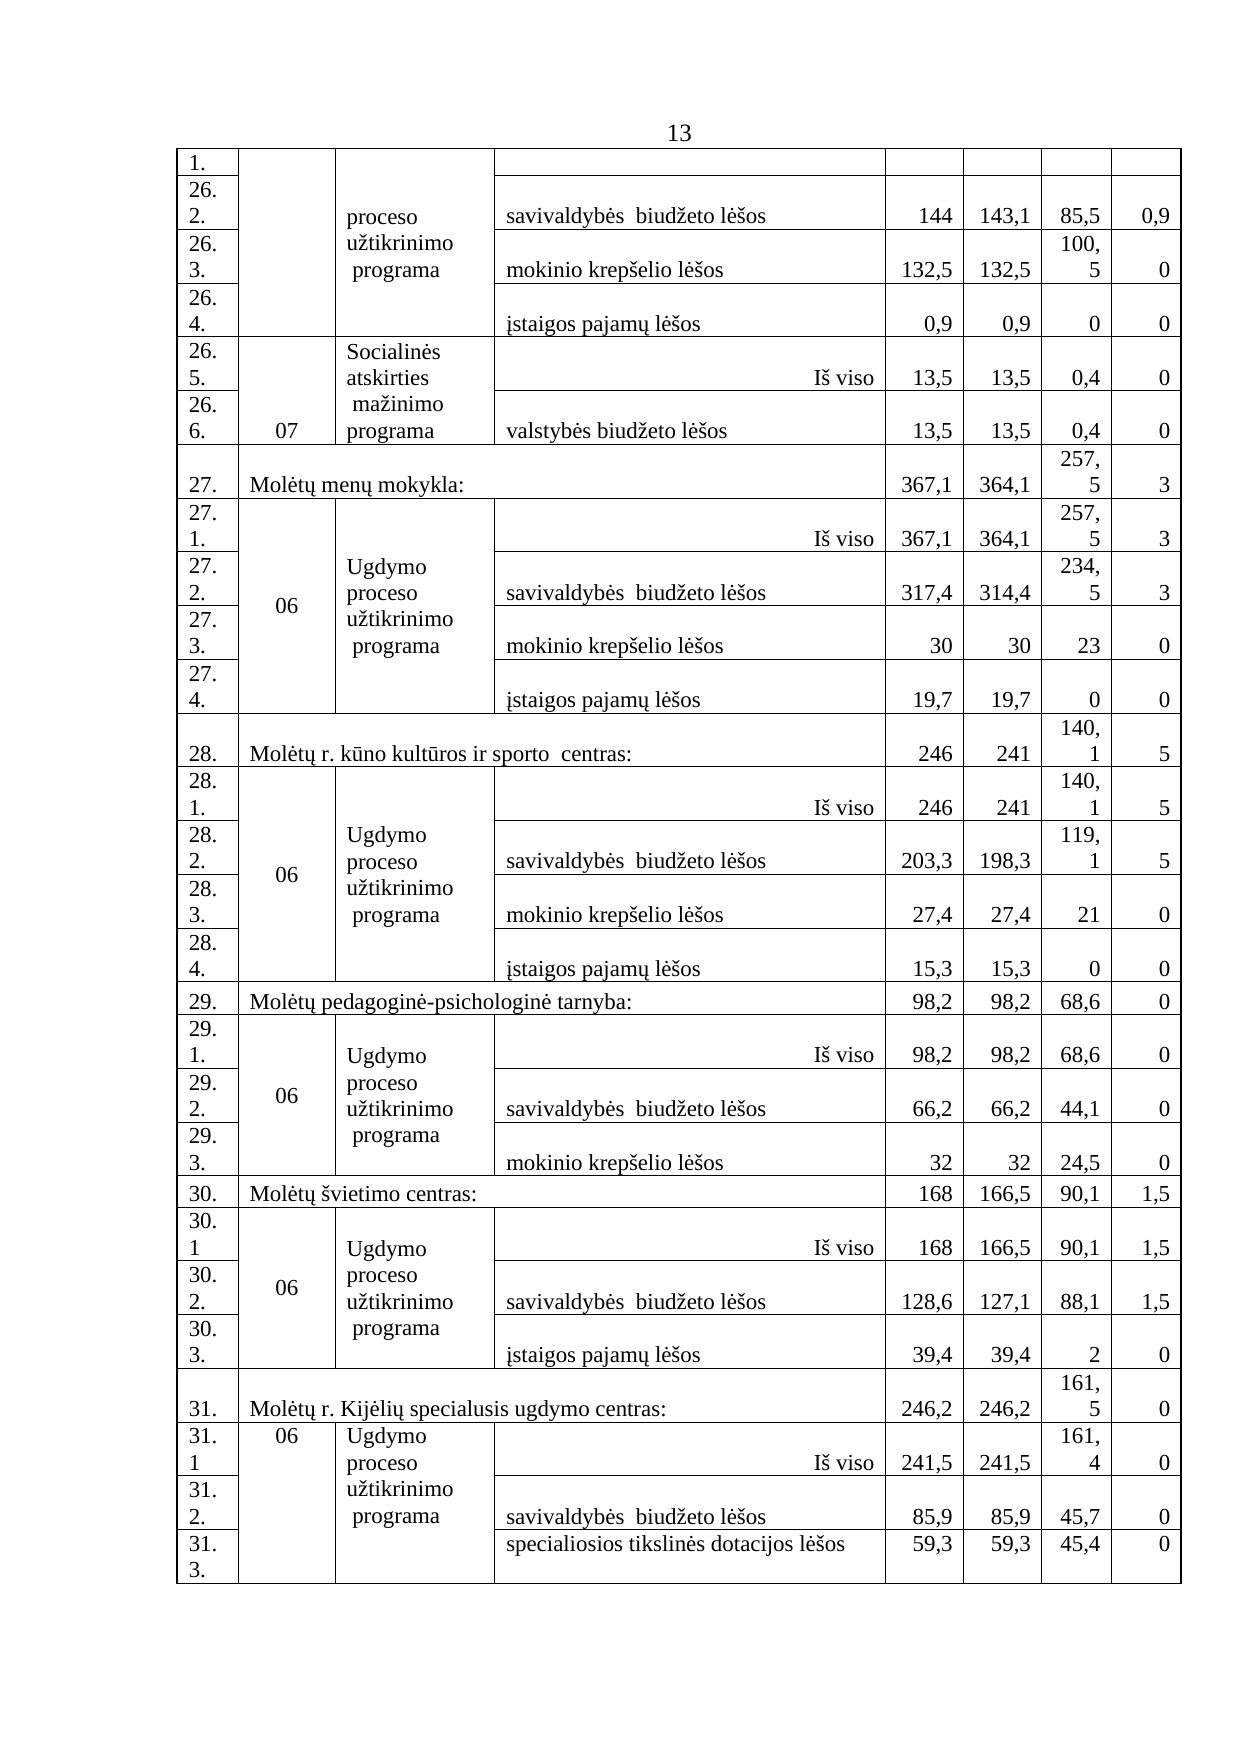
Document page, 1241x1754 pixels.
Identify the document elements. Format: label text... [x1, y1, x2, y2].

table_cell 30.3. [178, 1315, 238, 1368]
table_cell 5 [1112, 767, 1180, 820]
table_cell 1. [178, 149, 238, 175]
table_cell specialiosios tikslinės dotacijos lėšos [495, 1530, 885, 1583]
table_cell 0 [1112, 1315, 1180, 1368]
table_cell 257,5 [1042, 499, 1111, 551]
table_cell 30 [886, 606, 963, 659]
table_cell 364,1 [964, 445, 1041, 497]
table_cell 06 [239, 1208, 335, 1368]
table_cell 15,3 [886, 929, 963, 981]
table_cell 0 [1112, 606, 1180, 659]
table_cell 26.3. [178, 230, 238, 282]
table_cell 68,6 [1042, 1015, 1111, 1068]
table_cell savivaldybės biudžeto lėšos [495, 1476, 885, 1529]
table_cell 06 [239, 499, 335, 712]
table_cell 0 [1112, 230, 1180, 282]
table_cell savivaldybės biudžeto lėšos [495, 1261, 885, 1314]
table_cell 0 [1112, 1069, 1180, 1122]
table_cell 59,3 [964, 1530, 1041, 1583]
table_cell 32 [886, 1123, 963, 1175]
table_cell 3 [1112, 499, 1180, 551]
table_cell 13,5 [964, 337, 1041, 390]
table_cell 26.6. [178, 391, 238, 444]
table_cell 26.4. [178, 284, 238, 336]
table_cell 27. [178, 445, 238, 497]
table_cell 203,3 [886, 821, 963, 874]
table_cell proceso užtikrinimo programa [336, 149, 494, 336]
table_cell įstaigos pajamų lėšos [495, 284, 885, 336]
table_cell savivaldybės biudžeto lėšos [495, 176, 885, 229]
table_cell 06 [239, 1015, 335, 1175]
table_cell 98,2 [964, 1015, 1041, 1068]
table_cell 27,4 [886, 875, 963, 927]
table_cell 27.1. [178, 499, 238, 551]
table_cell 246 [886, 767, 963, 820]
table_cell 31. [178, 1369, 238, 1422]
table_cell [964, 149, 1041, 175]
table_cell 166,5 [964, 1176, 1041, 1207]
table_cell 234,5 [1042, 552, 1111, 605]
table_cell 24,5 [1042, 1123, 1111, 1175]
table_cell Iš viso [495, 1015, 885, 1068]
table_cell Molėtų pedagoginė-psichologinė tarnyba: [239, 982, 885, 1014]
table_cell 2 [1042, 1315, 1111, 1368]
table_cell 0 [1042, 929, 1111, 981]
table_cell 246,2 [886, 1369, 963, 1422]
table_cell 26.2. [178, 176, 238, 229]
table_cell Ugdymo proceso užtikrinimo programa [336, 499, 494, 712]
table_cell 28.3. [178, 875, 238, 927]
table_cell 140,1 [1042, 767, 1111, 820]
table_cell 0,9 [1112, 176, 1180, 229]
table_cell 0,4 [1042, 391, 1111, 444]
table_cell 23 [1042, 606, 1111, 659]
table_cell 28.4. [178, 929, 238, 981]
table_cell 98,2 [964, 982, 1041, 1014]
table_cell 98,2 [886, 982, 963, 1014]
table_cell 26.5. [178, 337, 238, 390]
table_cell 31.2. [178, 1476, 238, 1529]
table_cell mokinio krepšelio lėšos [495, 230, 885, 282]
table_cell 246,2 [964, 1369, 1041, 1422]
table_cell 5 [1112, 821, 1180, 874]
table_cell 3 [1112, 552, 1180, 605]
table_cell 0 [1112, 1369, 1180, 1422]
table_cell 161,4 [1042, 1423, 1111, 1475]
table_cell 06 [239, 1423, 335, 1583]
table_cell 0 [1112, 284, 1180, 336]
table_cell 144 [886, 176, 963, 229]
table_cell 0 [1112, 982, 1180, 1014]
table_cell savivaldybės biudžeto lėšos [495, 552, 885, 605]
table_cell 0 [1112, 929, 1180, 981]
table_cell 1,5 [1112, 1208, 1180, 1260]
table_cell 27.3. [178, 606, 238, 659]
table_cell 198,3 [964, 821, 1041, 874]
table_cell 241,5 [886, 1423, 963, 1475]
table_cell 0,4 [1042, 337, 1111, 390]
table_cell 257,5 [1042, 445, 1111, 497]
table_cell 364,1 [964, 499, 1041, 551]
table_cell 161,5 [1042, 1369, 1111, 1422]
table_cell 1,5 [1112, 1176, 1180, 1207]
table_cell 0 [1112, 1423, 1180, 1475]
table_cell 19,7 [886, 660, 963, 712]
table_cell 132,5 [964, 230, 1041, 282]
table_cell 27,4 [964, 875, 1041, 927]
table_cell 0 [1112, 1015, 1180, 1068]
table_cell 30.1 [178, 1208, 238, 1260]
table_cell 29.1. [178, 1015, 238, 1068]
table_cell 15,3 [964, 929, 1041, 981]
table_cell 317,4 [886, 552, 963, 605]
table_cell 3 [1112, 445, 1180, 497]
table_cell 88,1 [1042, 1261, 1111, 1314]
table_cell Iš viso [495, 767, 885, 820]
table_cell 85,9 [964, 1476, 1041, 1529]
table_cell 45,7 [1042, 1476, 1111, 1529]
table_cell 29.2. [178, 1069, 238, 1122]
table_cell savivaldybės biudžeto lėšos [495, 1069, 885, 1122]
table_cell 168 [886, 1176, 963, 1207]
table_cell 21 [1042, 875, 1111, 927]
table_cell 241,5 [964, 1423, 1041, 1475]
table_cell 66,2 [886, 1069, 963, 1122]
table_cell 27.2. [178, 552, 238, 605]
table_cell 39,4 [964, 1315, 1041, 1368]
table_cell Ugdymo proceso užtikrinimo programa [336, 767, 494, 981]
table_cell Molėtų r. Kijėlių specialusis ugdymo centras: [239, 1369, 885, 1422]
table_cell 0,9 [886, 284, 963, 336]
table_cell [1112, 149, 1180, 175]
table_cell 0 [1042, 284, 1111, 336]
table_cell 0 [1112, 875, 1180, 927]
table_cell 28.2. [178, 821, 238, 874]
table_cell 0 [1112, 1476, 1180, 1529]
table_cell Molėtų r. kūno kultūros ir sporto centras: [239, 714, 885, 766]
table_cell 59,3 [886, 1530, 963, 1583]
table_cell 30. [178, 1176, 238, 1207]
table_cell 29. [178, 982, 238, 1014]
table_cell [886, 149, 963, 175]
table_cell 13,5 [886, 391, 963, 444]
table_cell mokinio krepšelio lėšos [495, 1123, 885, 1175]
table_cell 1,5 [1112, 1261, 1180, 1314]
table_cell įstaigos pajamų lėšos [495, 1315, 885, 1368]
table_cell 168 [886, 1208, 963, 1260]
table_cell Iš viso [495, 499, 885, 551]
table_cell 5 [1112, 714, 1180, 766]
table_cell 06 [239, 767, 335, 981]
table_cell 127,1 [964, 1261, 1041, 1314]
table_cell 140,1 [1042, 714, 1111, 766]
table_cell 28.1. [178, 767, 238, 820]
table_cell 68,6 [1042, 982, 1111, 1014]
table_cell 0 [1112, 660, 1180, 712]
table_cell 0 [1112, 1530, 1180, 1583]
table_cell 13,5 [964, 391, 1041, 444]
table_cell Iš viso [495, 1208, 885, 1260]
table_cell 367,1 [886, 445, 963, 497]
table_cell Ugdymo proceso užtikrinimo programa [336, 1423, 494, 1583]
table_cell 119,1 [1042, 821, 1111, 874]
table_cell įstaigos pajamų lėšos [495, 929, 885, 981]
table_cell 100,5 [1042, 230, 1111, 282]
table_cell 31.3. [178, 1530, 238, 1583]
table_cell 241 [964, 714, 1041, 766]
table_cell [239, 149, 335, 336]
table_cell 30 [964, 606, 1041, 659]
table_cell Molėtų menų mokykla: [239, 445, 885, 497]
table_cell Iš viso [495, 337, 885, 390]
table_cell 90,1 [1042, 1176, 1111, 1207]
table_cell 85,9 [886, 1476, 963, 1529]
table_cell [495, 149, 885, 175]
table_cell Ugdymo proceso užtikrinimo programa [336, 1015, 494, 1175]
table_cell Ugdymo proceso užtikrinimo programa [336, 1208, 494, 1368]
table_cell 246 [886, 714, 963, 766]
table_cell 07 [239, 337, 335, 444]
table_cell 90,1 [1042, 1208, 1111, 1260]
table_cell 28. [178, 714, 238, 766]
table_cell 13,5 [886, 337, 963, 390]
table_cell 367,1 [886, 499, 963, 551]
table_cell 85,5 [1042, 176, 1111, 229]
table_cell 128,6 [886, 1261, 963, 1314]
table_cell 31.1 [178, 1423, 238, 1475]
table_cell 39,4 [886, 1315, 963, 1368]
table_cell Molėtų švietimo centras: [239, 1176, 885, 1207]
table_cell įstaigos pajamų lėšos [495, 660, 885, 712]
table_cell 27.4. [178, 660, 238, 712]
table_cell 0 [1112, 391, 1180, 444]
table_cell 0 [1042, 660, 1111, 712]
table_cell 143,1 [964, 176, 1041, 229]
table_cell 30.2. [178, 1261, 238, 1314]
table_cell Iš viso [495, 1423, 885, 1475]
table_cell 0,9 [964, 284, 1041, 336]
table_cell 314,4 [964, 552, 1041, 605]
table_cell Socialinės atskirties mažinimo programa [336, 337, 494, 444]
table_cell mokinio krepšelio lėšos [495, 875, 885, 927]
table_cell 32 [964, 1123, 1041, 1175]
table_cell 241 [964, 767, 1041, 820]
table_cell 19,7 [964, 660, 1041, 712]
table_cell [1042, 149, 1111, 175]
table_cell 44,1 [1042, 1069, 1111, 1122]
table_cell 0 [1112, 337, 1180, 390]
table_cell mokinio krepšelio lėšos [495, 606, 885, 659]
table_cell 45,4 [1042, 1530, 1111, 1583]
table_cell 0 [1112, 1123, 1180, 1175]
table_cell 66,2 [964, 1069, 1041, 1122]
table_cell 166,5 [964, 1208, 1041, 1260]
table_cell 29.3. [178, 1123, 238, 1175]
table_cell 98,2 [886, 1015, 963, 1068]
table_cell 132,5 [886, 230, 963, 282]
table_cell savivaldybės biudžeto lėšos [495, 821, 885, 874]
table_cell valstybės biudžeto lėšos [495, 391, 885, 444]
